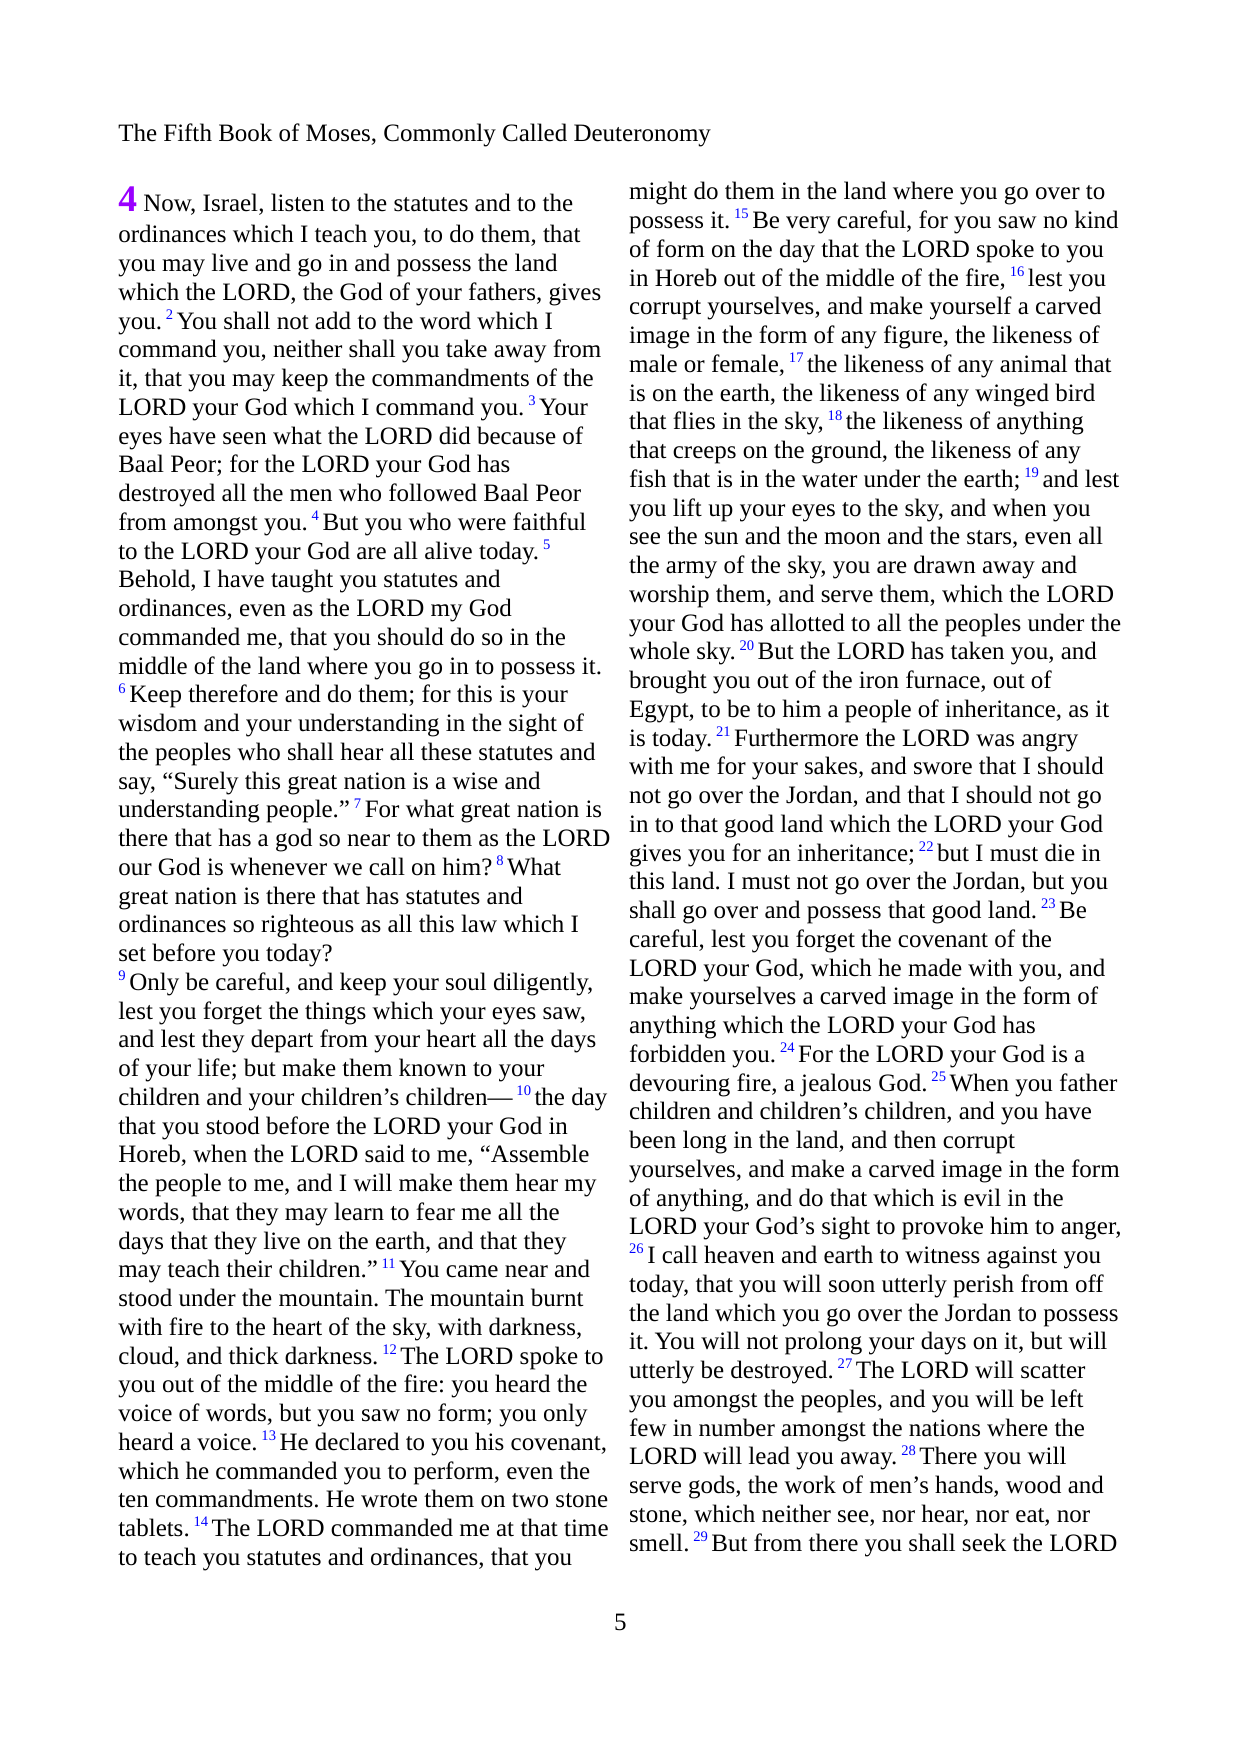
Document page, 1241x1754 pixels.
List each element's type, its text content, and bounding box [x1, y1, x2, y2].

text 9 Only be careful, and keep your soul diligently, lest you forget the things which your eyes saw, and lest they depart from your heart all the days of your life; but make them known to your children and your children’s children— 10 the day that you stood before the LORD your God in Horeb, when the LORD said to me, “Assemble the people to me, and I will make them hear my words, that they may learn to fear me all the days that they live on the earth, and that they may teach their children.” 11 You came near and stood under the mountain. The mountain burnt with fire to the heart of the sky, with darkness, cloud, and thick darkness. 12 The LORD spoke to you out of the middle of the fire: you heard the voice of words, but you saw no form; you only heard a voice. 13 He declared to you his covenant, which he commanded you to perform, even the ten commandments. He wrote them on two stone tablets. 14 The LORD commanded me at that time to teach you statutes and ordinances, that you [118, 967, 611, 1571]
text might do them in the land where you go over to possess it. 15 Be very careful, for you saw no kind of form on the day that the LORD spoke to you in Horeb out of the middle of the fire, 16 lest you corrupt yourselves, and make yourself a carved image in the form of any figure, the likeness of male or female, 17 the likeness of any animal that is on the earth, the likeness of any winged bird that flies in the sky, 18 the likeness of anything that creeps on the ground, the likeness of any fish that is in the water under the earth; 19 and lest you lift up your eyes to the sky, and when you see the sun and the moon and the stars, even all the army of the sky, you are drawn away and worship them, and serve them, which the LORD your God has allotted to all the peoples under the whole sky. 20 But the LORD has taken you, and brought you out of the iron furnace, out of Egypt, to be to him a people of inheritance, as it is today. 21 Furthermore the LORD was angry with me for your sakes, and swore that I should not go over the Jordan, and that I should not go in to that good land which the LORD your God gives you for an inheritance; 22 but I must die in this land. I must not go over the Jordan, but you shall go over and possess that good land. 23 Be careful, lest you forget the covenant of the LORD your God, which he made with you, and make yourselves a carved image in the form of anything which the LORD your God has forbidden you. 24 For the LORD your God is a devouring fire, a jealous God. 25 When you father children and children’s children, and you have been long in the land, and then corrupt yourselves, and make a carved image in the form of anything, and do that which is evil in the LORD your God’s sight to provoke him to anger, 26 I call heaven and earth to witness against you today, that you will soon utterly perish from off the land which you go over the Jordan to possess it. You will not prolong your days on it, but will utterly be destroyed. 27 The LORD will scatter you amongst the peoples, and you will be left few in number amongst the nations where the LORD will lead you away. 28 There you will serve gods, the work of men’s hands, wood and stone, which neither see, nor hear, nor eat, nor smell. 29 But from there you shall seek the LORD [629, 176, 1122, 1556]
text 4 Now, Israel, listen to the statutes and to the ordinances which I teach you, to do them, that you may live and go in and possess the land which the LORD, the God of your fathers, gives you. 2 You shall not add to the word which I command you, neither shall you take away from it, that you may keep the commandments of the LORD your God which I command you. 3 Your eyes have seen what the LORD did because of Baal Peor; for the LORD your God has destroyed all the men who followed Baal Peor from amongst you. 4 But you who were faithful to the LORD your God are all alive today. 5 Behold, I have taught you statutes and ordinances, even as the LORD my God commanded me, that you should do so in the middle of the land where you go in to possess it. 6 Keep therefore and do them; for this is your wisdom and your understanding in the sight of the peoples who shall hear all these statutes and say, “Surely this great nation is a wise and understanding people.” 7 For what great nation is there that has a god so near to them as the LORD our God is whenever we call on him? 8 What great nation is there that has statutes and ordinances so righteous as all this law which I set before you today? [118, 176, 611, 967]
